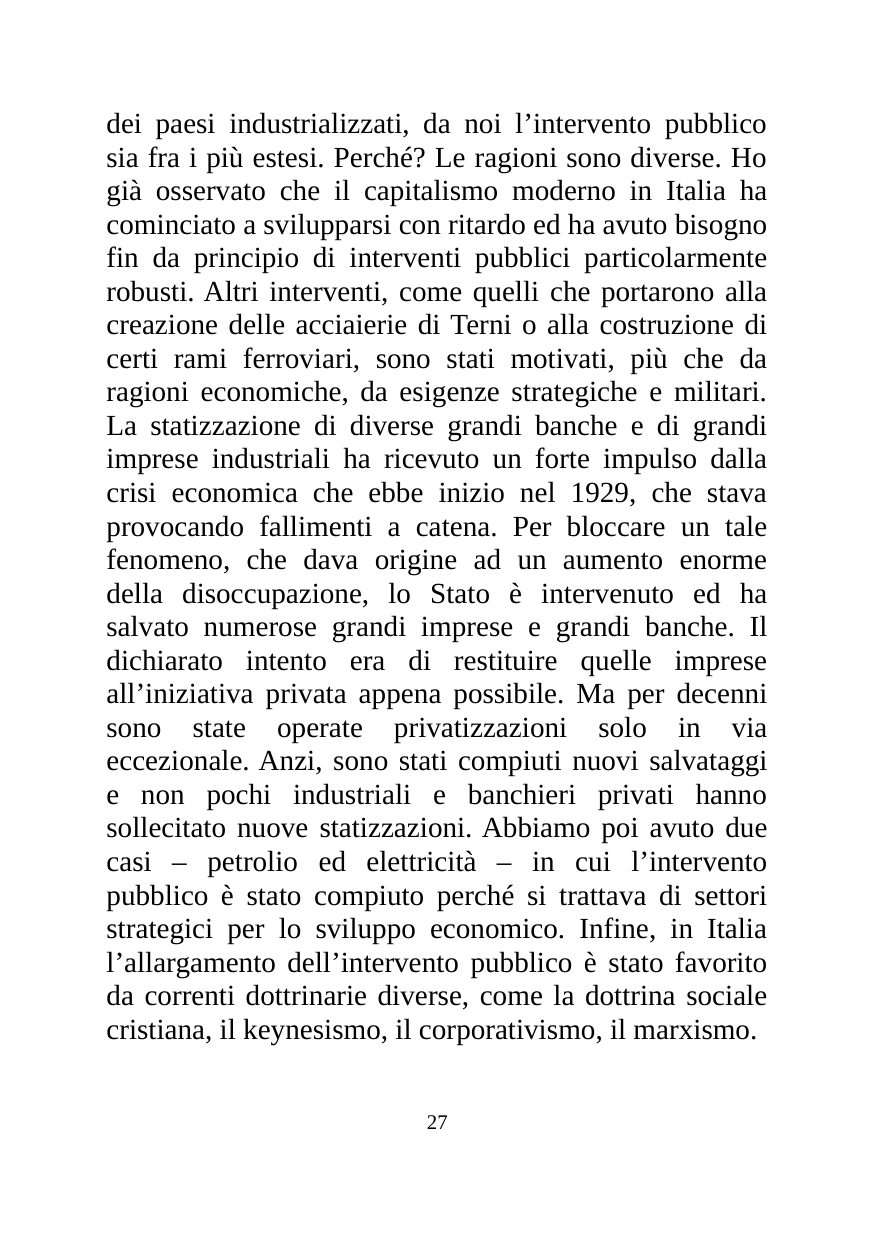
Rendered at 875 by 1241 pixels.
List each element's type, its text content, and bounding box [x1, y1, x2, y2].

text dei paesi industrializzati, da noi l’intervento pubblico sia fra i più estesi. Perché? Le ragioni sono diverse. Ho già osservato che il capitalismo moderno in Italia ha cominciato a svilupparsi con ritardo ed ha avuto bisogno fin da principio di interventi pubblici particolarmente robusti. Altri interventi, come quelli che portarono alla creazione delle acciaierie di Terni o alla costruzione di certi rami ferroviari, sono stati motivati, più che da ragioni economiche, da esigenze strategiche e militari. La statizzazione di diverse grandi banche e di grandi imprese industriali ha ricevuto un forte impulso dalla crisi economica che ebbe inizio nel 1929, che stava provocando fallimenti a catena. Per bloccare un tale fenomeno, che dava origine ad un aumento enorme della disoccupazione, lo Stato è intervenuto ed ha salvato numerose grandi imprese e grandi banche. Il dichiarato intento era di restituire quelle imprese all’iniziativa privata appena possibile. Ma per decenni sono state operate privatizzazioni solo in via eccezionale. Anzi, sono stati compiuti nuovi salvataggi e non pochi industriali e banchieri privati hanno sollecitato nuove statizzazioni. Abbiamo poi avuto due casi – petrolio ed elettricità – in cui l’intervento pubblico è stato compiuto perché si trattava di settori strategici per lo sviluppo economico. Infine, in Italia l’allargamento dell’intervento pubblico è stato favorito da correnti dottrinarie diverse, come la dottrina sociale cristiana, il keynesismo, il corporativismo, il marxismo. [106, 106, 768, 1045]
